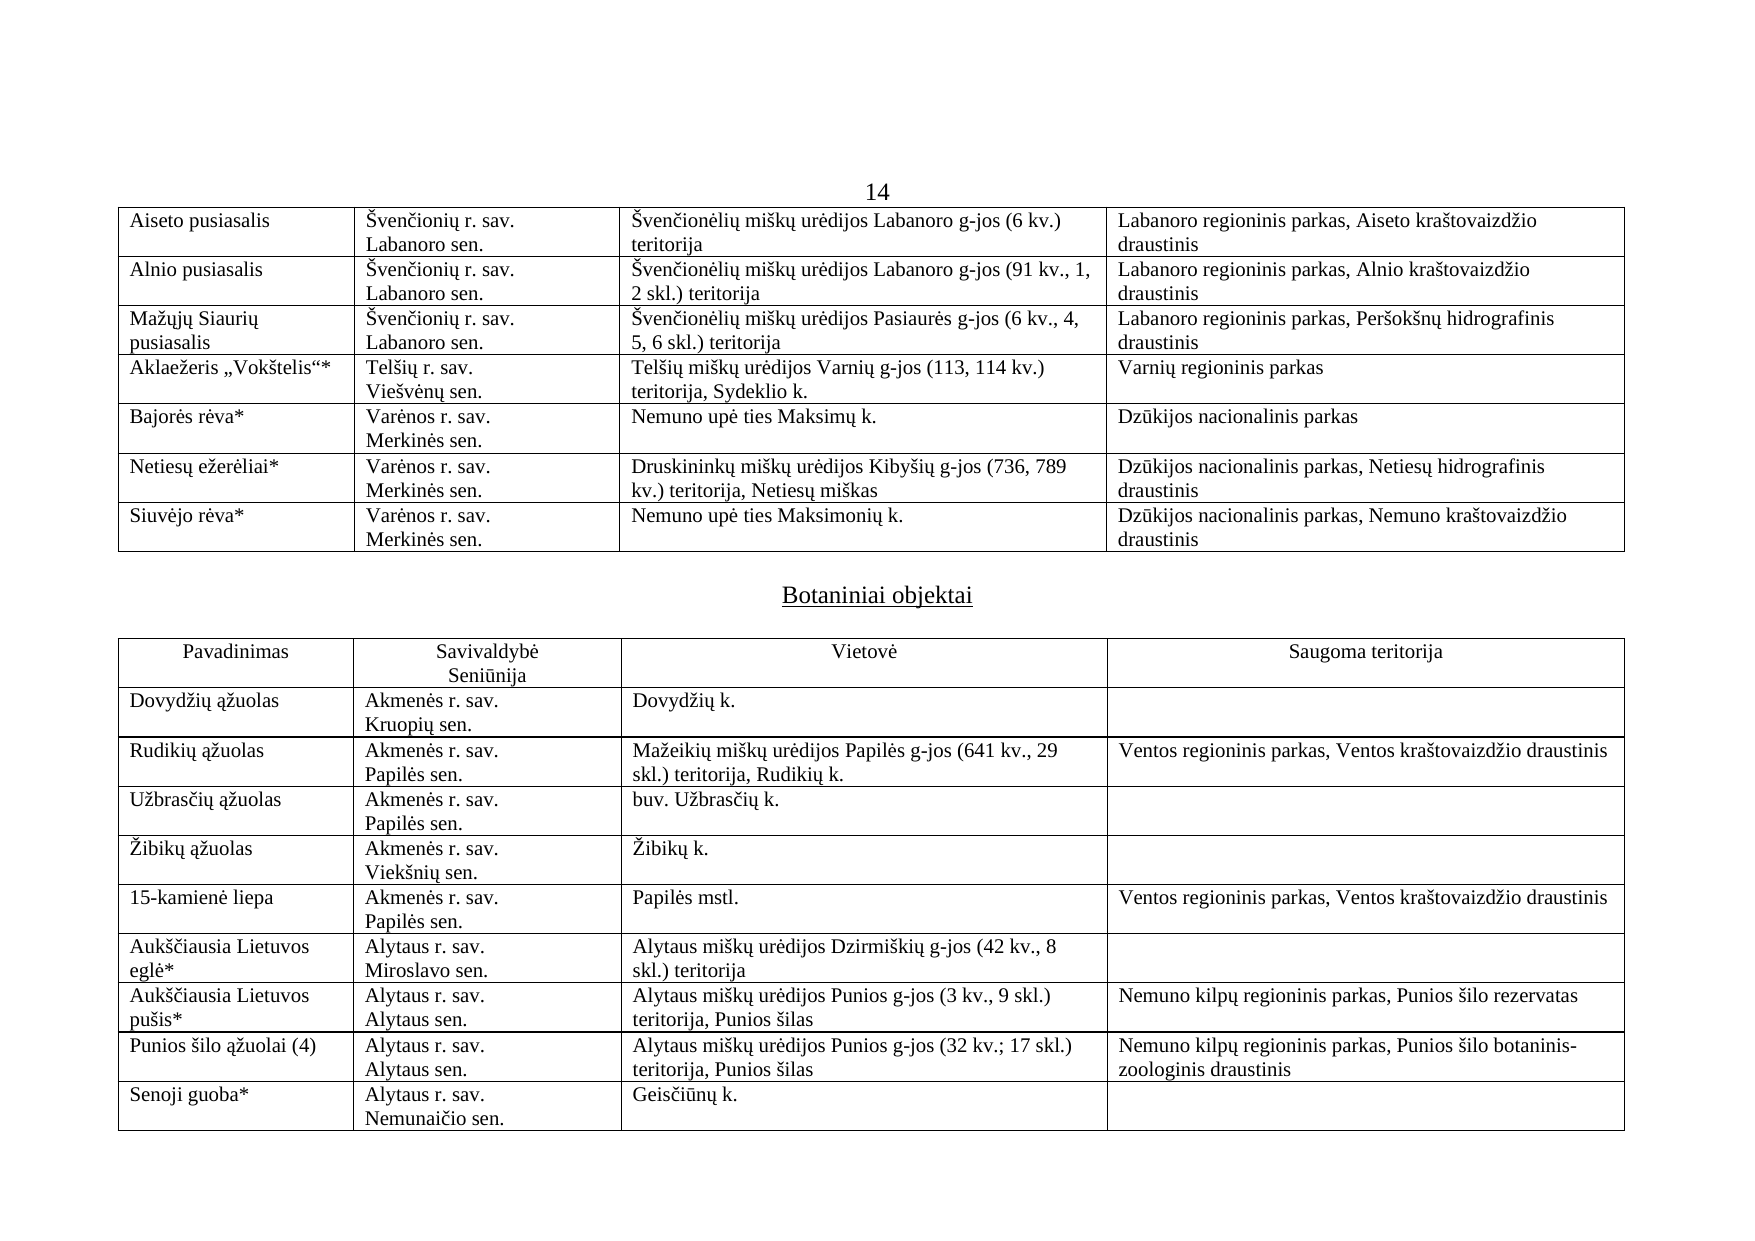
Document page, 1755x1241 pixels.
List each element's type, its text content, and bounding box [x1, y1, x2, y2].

table_cell Aukščiausia Lietuvos pušis* [119, 983, 353, 1031]
table_header Saugoma teritorija [1108, 639, 1624, 687]
table_cell [1108, 934, 1624, 982]
table_cell Mažeikių miškų urėdijos Papilės g-jos (641 kv., 29 skl.) teritorija, Rudikių k. [622, 738, 1107, 786]
table_cell Labanoro regioninis parkas, Peršokšnų hidrografinis draustinis [1107, 306, 1624, 354]
table_cell Varėnos r. sav. Merkinės sen. [355, 454, 619, 502]
table_cell Švenčionių r. sav. Labanoro sen. [355, 257, 619, 305]
table_cell Varnių regioninis parkas [1107, 355, 1624, 403]
table_cell Senoji guoba* [119, 1082, 353, 1130]
table_cell Dzūkijos nacionalinis parkas, Netiesų hidrografinis draustinis [1107, 454, 1624, 502]
table_cell Bajorės rėva* [119, 404, 354, 452]
table_header Vietovė [622, 639, 1107, 687]
table_header Savivaldybė Seniūnija [354, 639, 621, 687]
table_cell Švenčionėlių miškų urėdijos Labanoro g-jos (91 kv., 1, 2 skl.) teritorija [620, 257, 1106, 305]
table_cell Nemuno kilpų regioninis parkas, Punios šilo rezervatas [1108, 983, 1624, 1031]
table_cell Žibikų k. [622, 836, 1107, 884]
table_cell Nemuno upė ties Maksimonių k. [620, 503, 1106, 551]
table_cell Alytaus miškų urėdijos Punios g-jos (32 kv.; 17 skl.) teritorija, Punios šilas [622, 1033, 1107, 1081]
table_cell Užbrasčių ąžuolas [119, 787, 353, 835]
table_cell Alytaus r. sav. Nemunaičio sen. [354, 1082, 621, 1130]
table_cell [1108, 836, 1624, 884]
table_cell [1108, 1082, 1624, 1130]
table_cell Geisčiūnų k. [622, 1082, 1107, 1130]
table_cell Akmenės r. sav. Kruopių sen. [354, 688, 621, 736]
table_cell Alnio pusiasalis [119, 257, 354, 305]
table_cell Aklaežeris „Vokštelis“* [119, 355, 354, 403]
table_cell Punios šilo ąžuolai (4) [119, 1033, 353, 1081]
table_cell [1108, 787, 1624, 835]
table_cell Dzūkijos nacionalinis parkas, Nemuno kraštovaizdžio draustinis [1107, 503, 1624, 551]
table_cell Netiesų ežerėliai* [119, 454, 354, 502]
table_cell Akmenės r. sav. Papilės sen. [354, 885, 621, 933]
table_cell Telšių miškų urėdijos Varnių g-jos (113, 114 kv.) teritorija, Sydeklio k. [620, 355, 1106, 403]
table_cell Ventos regioninis parkas, Ventos kraštovaizdžio draustinis [1108, 885, 1624, 933]
table_cell Švenčionėlių miškų urėdijos Labanoro g-jos (6 kv.) teritorija [620, 208, 1106, 256]
subtitle Botaniniai objektai [118, 581, 1636, 609]
table_cell buv. Užbrasčių k. [622, 787, 1107, 835]
table_cell Žibikų ąžuolas [119, 836, 353, 884]
table_cell Varėnos r. sav. Merkinės sen. [355, 404, 619, 452]
table_cell Alytaus miškų urėdijos Punios g-jos (3 kv., 9 skl.) teritorija, Punios šilas [622, 983, 1107, 1031]
table_cell Siuvėjo rėva* [119, 503, 354, 551]
table_cell Švenčionėlių miškų urėdijos Pasiaurės g-jos (6 kv., 4, 5, 6 skl.) teritorija [620, 306, 1106, 354]
table_cell Aukščiausia Lietuvos eglė* [119, 934, 353, 982]
table_cell 15-kamienė liepa [119, 885, 353, 933]
table_cell Alytaus miškų urėdijos Dzirmiškių g-jos (42 kv., 8 skl.) teritorija [622, 934, 1107, 982]
table_cell Mažųjų Siaurių pusiasalis [119, 306, 354, 354]
table_cell Alytaus r. sav. Alytaus sen. [354, 983, 621, 1031]
table_cell Nemuno upė ties Maksimų k. [620, 404, 1106, 452]
table_cell Dovydžių k. [622, 688, 1107, 736]
table_cell Varėnos r. sav. Merkinės sen. [355, 503, 619, 551]
table_cell Švenčionių r. sav. Labanoro sen. [355, 208, 619, 256]
table_header Pavadinimas [119, 639, 353, 687]
table_cell Ventos regioninis parkas, Ventos kraštovaizdžio draustinis [1108, 738, 1624, 786]
table_cell Aiseto pusiasalis [119, 208, 354, 256]
table_cell Papilės mstl. [622, 885, 1107, 933]
table_cell Akmenės r. sav. Papilės sen. [354, 738, 621, 786]
table_cell [1108, 688, 1624, 736]
table_cell Telšių r. sav. Viešvėnų sen. [355, 355, 619, 403]
table_cell Rudikių ąžuolas [119, 738, 353, 786]
table_cell Alytaus r. sav. Alytaus sen. [354, 1033, 621, 1081]
table_cell Akmenės r. sav. Papilės sen. [354, 787, 621, 835]
table_cell Akmenės r. sav. Viekšnių sen. [354, 836, 621, 884]
table_cell Labanoro regioninis parkas, Alnio kraštovaizdžio draustinis [1107, 257, 1624, 305]
table_cell Druskininkų miškų urėdijos Kibyšių g-jos (736, 789 kv.) teritorija, Netiesų miškas [620, 454, 1106, 502]
table_cell Dzūkijos nacionalinis parkas [1107, 404, 1624, 452]
table_cell Labanoro regioninis parkas, Aiseto kraštovaizdžio draustinis [1107, 208, 1624, 256]
table_cell Švenčionių r. sav. Labanoro sen. [355, 306, 619, 354]
table_cell Dovydžių ąžuolas [119, 688, 353, 736]
table_cell Nemuno kilpų regioninis parkas, Punios šilo botaninis-zoologinis draustinis [1108, 1033, 1624, 1081]
table_cell Alytaus r. sav. Miroslavo sen. [354, 934, 621, 982]
